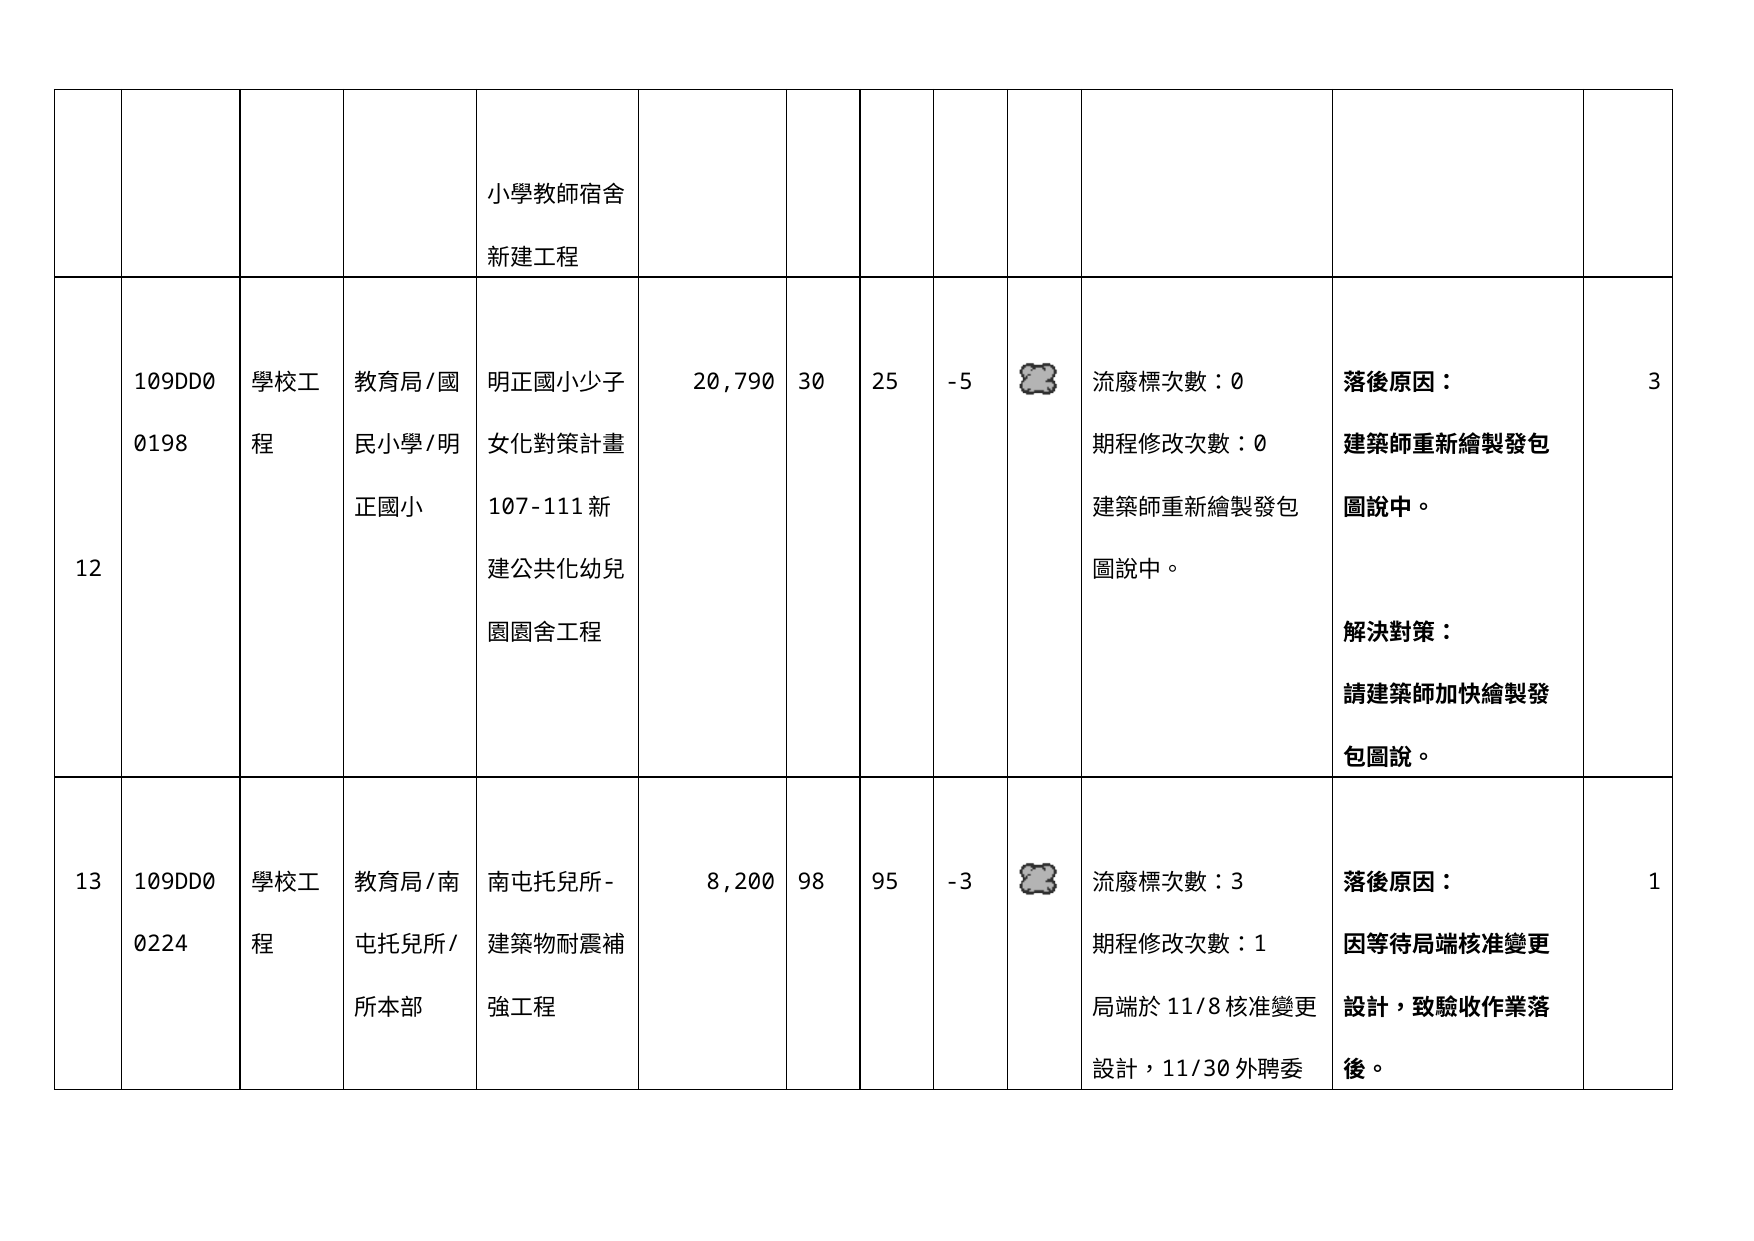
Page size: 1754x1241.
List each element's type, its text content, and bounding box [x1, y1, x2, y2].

table_header [1673, 89, 1695, 1090]
table_cell [1008, 278, 1081, 776]
table_cell [55, 90, 121, 276]
table_cell [934, 90, 1007, 276]
table_cell 13 [55, 778, 121, 1089]
table_cell [1008, 778, 1081, 1089]
table_cell [1008, 90, 1081, 276]
table_cell [1333, 90, 1583, 276]
table_cell 109DD00224 [122, 778, 239, 1089]
table_cell 落後原因： 建築師重新繪製發包圖說中。 解決對策： 請建築師加快繪製發包圖說。 [1333, 278, 1583, 776]
table_cell 流廢標次數：3 期程修改次數：1 局端於11/8核准變更設計，11/30外聘委 [1082, 778, 1332, 1089]
table_cell 30 [787, 278, 859, 776]
table_cell 南屯托兒所-建築物耐震補強工程 [477, 778, 638, 1089]
table_cell 小學教師宿舍新建工程 [477, 90, 638, 276]
table_cell [122, 90, 239, 276]
table_cell 1 [1584, 778, 1672, 1089]
table_cell [344, 90, 476, 276]
table_cell 12 [55, 278, 121, 776]
table_cell 20,790 [639, 278, 786, 776]
table_cell 教育局/南屯托兒所/所本部 [344, 778, 476, 1089]
table_cell 109DD00198 [122, 278, 239, 776]
table_cell 學校工程 [241, 278, 343, 776]
table_cell 流廢標次數：0 期程修改次數：0 建築師重新繪製發包圖說中。 [1082, 278, 1332, 776]
table_cell 98 [787, 778, 859, 1089]
table_cell 學校工程 [241, 778, 343, 1089]
table_cell [787, 90, 859, 276]
table_cell 8,200 [639, 778, 786, 1089]
table_cell 教育局/國民小學/明正國小 [344, 278, 476, 776]
table_cell 落後原因： 因等待局端核准變更設計，致驗收作業落後。 [1333, 778, 1583, 1089]
table_cell 25 [861, 278, 933, 776]
table_cell [1082, 90, 1332, 276]
table_cell [639, 90, 786, 276]
table_cell 3 [1584, 278, 1672, 776]
table_cell -5 [934, 278, 1007, 776]
table_cell [861, 90, 933, 276]
table_cell 95 [861, 778, 933, 1089]
table_cell -3 [934, 778, 1007, 1089]
table_cell 明正國小少子女化對策計畫107-111新建公共化幼兒園園舍工程 [477, 278, 638, 776]
table_cell [1584, 90, 1672, 276]
table_cell [241, 90, 343, 276]
